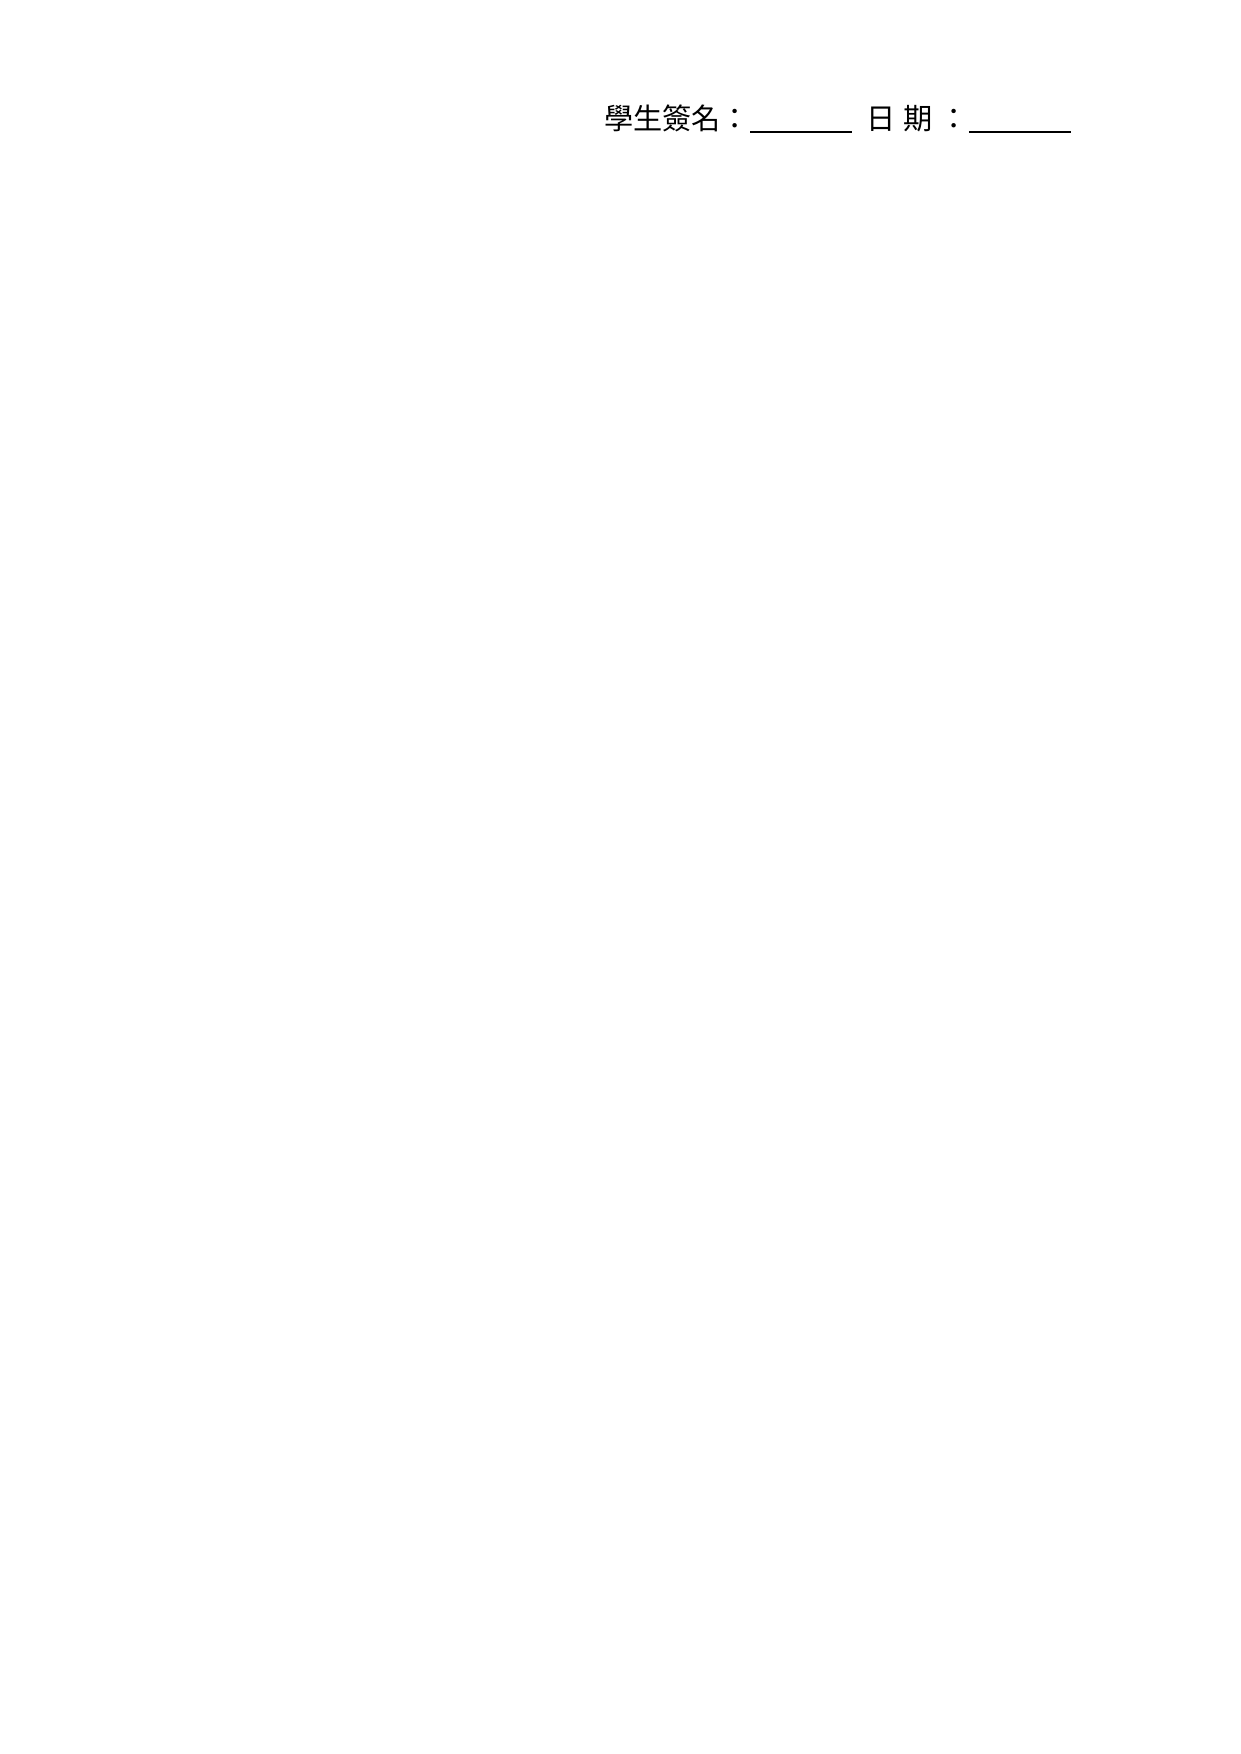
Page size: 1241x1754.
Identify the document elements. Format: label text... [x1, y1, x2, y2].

text 學生簽名： 日 期 ： [75, 96, 1070, 138]
